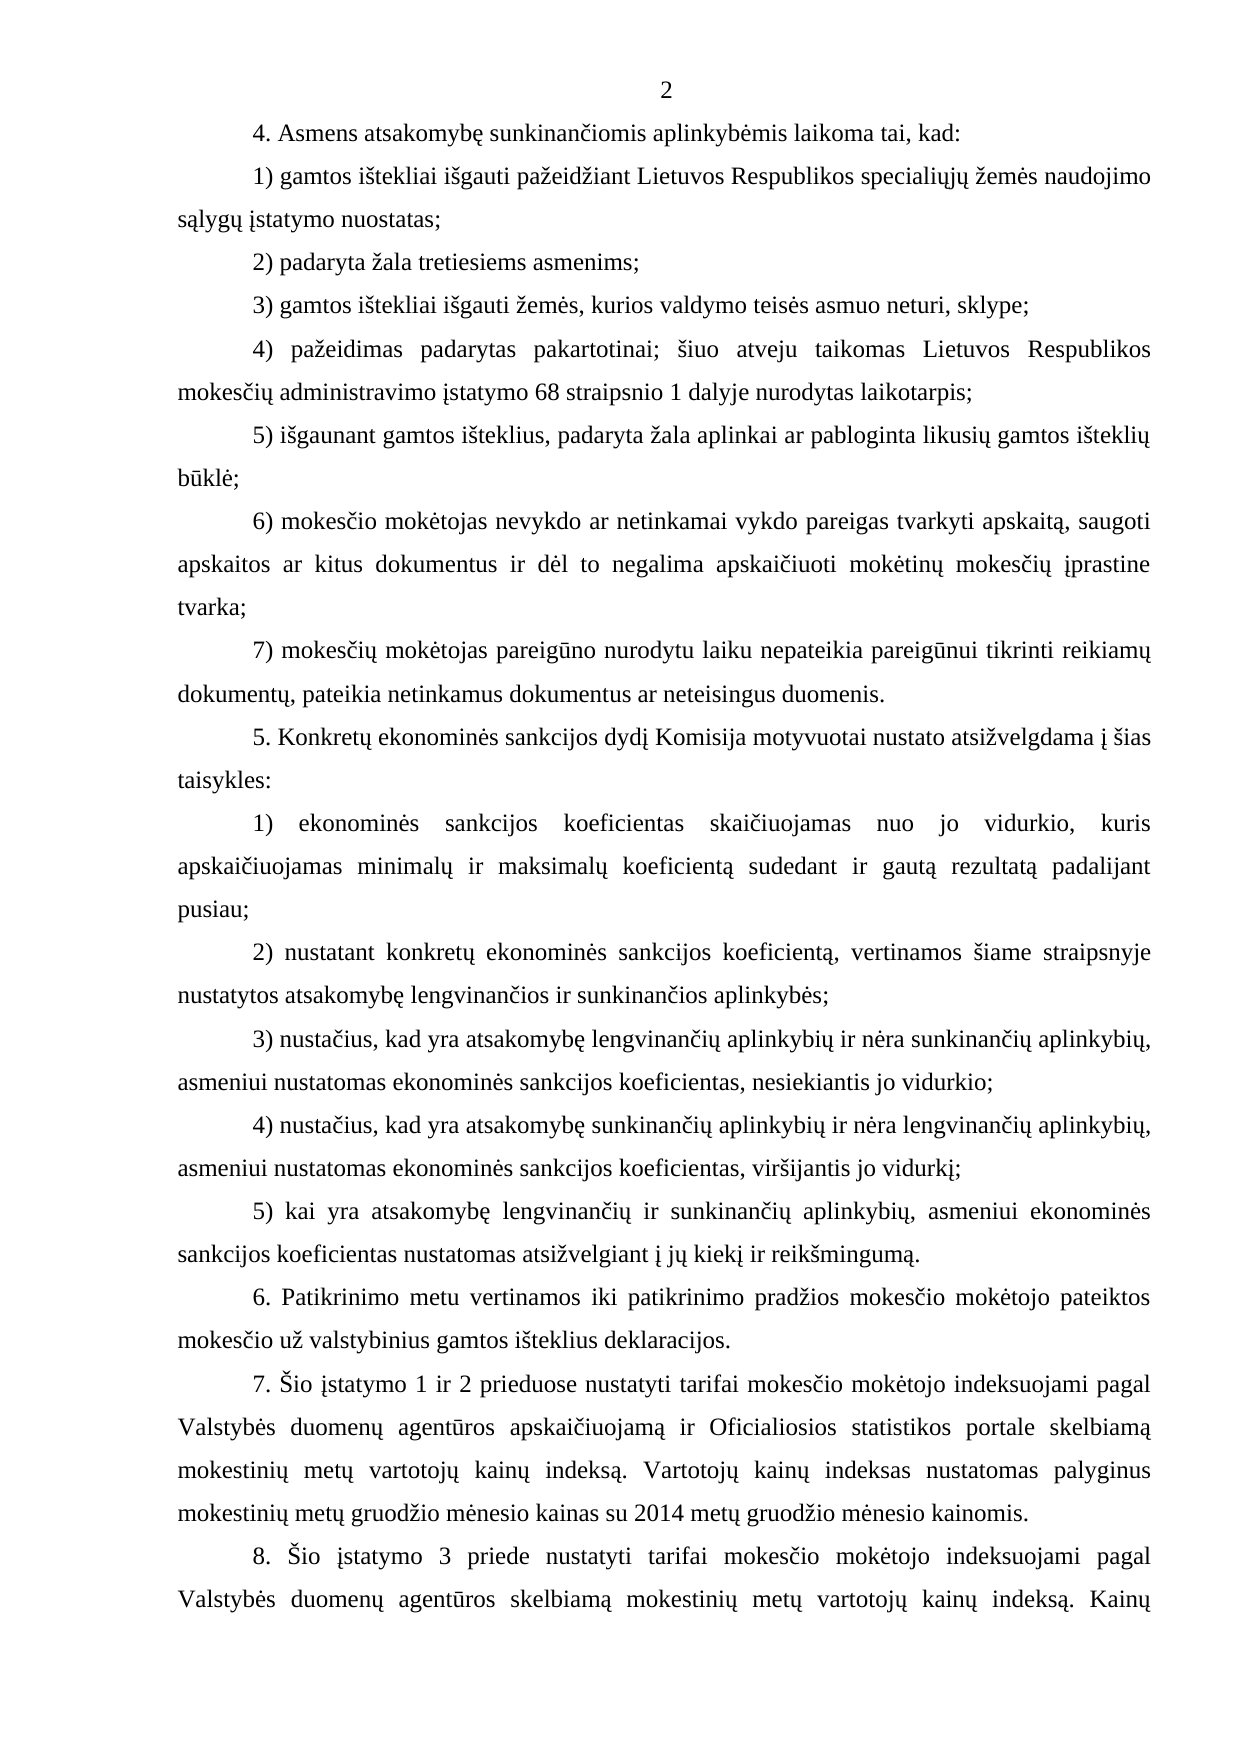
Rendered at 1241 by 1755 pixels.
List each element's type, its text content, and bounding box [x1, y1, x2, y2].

text 7. Šio įstatymo 1 ir 2 prieduose nustatyti tarifai mokesčio mokėtojo indeksuojami pagal Valstybės duomenų agentūros apskaičiuojamą ir Oficialiosios statistikos portale skelbiamą mokestinių metų vartotojų kainų indeksą. Vartotojų kainų indeksas nustatomas palyginus mokestinių metų gruodžio mėnesio kainas su 2014 metų gruodžio mėnesio kainomis. [177, 1369, 1152, 1527]
text 1) gamtos ištekliai išgauti pažeidžiant Lietuvos Respublikos specialiųjų žemės naudojimo sąlygų įstatymo nuostatas; [177, 161, 1152, 233]
text 4) nustačius, kad yra atsakomybę sunkinančių aplinkybių ir nėra lengvinančių aplinkybių, asmeniui nustatomas ekonominės sankcijos koeficientas, viršijantis jo vidurkį; [177, 1110, 1152, 1182]
text 4. Asmens atsakomybę sunkinančiomis aplinkybėmis laikoma tai, kad: [177, 118, 1152, 147]
text 5) kai yra atsakomybę lengvinančių ir sunkinančių aplinkybių, asmeniui ekonominės sankcijos koeficientas nustatomas atsižvelgiant į jų kiekį ir reikšmingumą. [177, 1196, 1152, 1268]
text 3) gamtos ištekliai išgauti žemės, kurios valdymo teisės asmuo neturi, sklype; [177, 291, 1152, 319]
text 8. Šio įstatymo 3 priede nustatyti tarifai mokesčio mokėtojo indeksuojami pagal Valstybės duomenų agentūros skelbiamą mokestinių metų vartotojų kainų indeksą. Kainų [177, 1541, 1152, 1613]
text 5. Konkretų ekonominės sankcijos dydį Komisija motyvuotai nustato atsižvelgdama į šias taisykles: [177, 722, 1152, 794]
text 6) mokesčio mokėtojas nevykdo ar netinkamai vykdo pareigas tvarkyti apskaitą, saugoti apskaitos ar kitus dokumentus ir dėl to negalima apskaičiuoti mokėtinų mokesčių įprastine tvarka; [177, 506, 1152, 621]
text 2) nustatant konkretų ekonominės sankcijos koeficientą, vertinamos šiame straipsnyje nustatytos atsakomybę lengvinančios ir sunkinančios aplinkybės; [177, 937, 1152, 1009]
text 6. Patikrinimo metu vertinamos iki patikrinimo pradžios mokesčio mokėtojo pateiktos mokesčio už valstybinius gamtos išteklius deklaracijos. [177, 1282, 1152, 1354]
text 5) išgaunant gamtos išteklius, padaryta žala aplinkai ar pabloginta likusių gamtos išteklių būklė; [177, 420, 1152, 492]
text 2) padaryta žala tretiesiems asmenims; [177, 247, 1152, 276]
text 7) mokesčių mokėtojas pareigūno nurodytu laiku nepateikia pareigūnui tikrinti reikiamų dokumentų, pateikia netinkamus dokumentus ar neteisingus duomenis. [177, 636, 1152, 707]
text 3) nustačius, kad yra atsakomybę lengvinančių aplinkybių ir nėra sunkinančių aplinkybių, asmeniui nustatomas ekonominės sankcijos koeficientas, nesiekiantis jo vidurkio; [177, 1024, 1152, 1096]
text 1) ekonominės sankcijos koeficientas skaičiuojamas nuo jo vidurkio, kuris apskaičiuojamas minimalų ir maksimalų koeficientą sudedant ir gautą rezultatą padalijant pusiau; [177, 808, 1152, 923]
text 4) pažeidimas padarytas pakartotinai; šiuo atveju taikomas Lietuvos Respublikos mokesčių administravimo įstatymo 68 straipsnio 1 dalyje nurodytas laikotarpis; [177, 334, 1152, 406]
